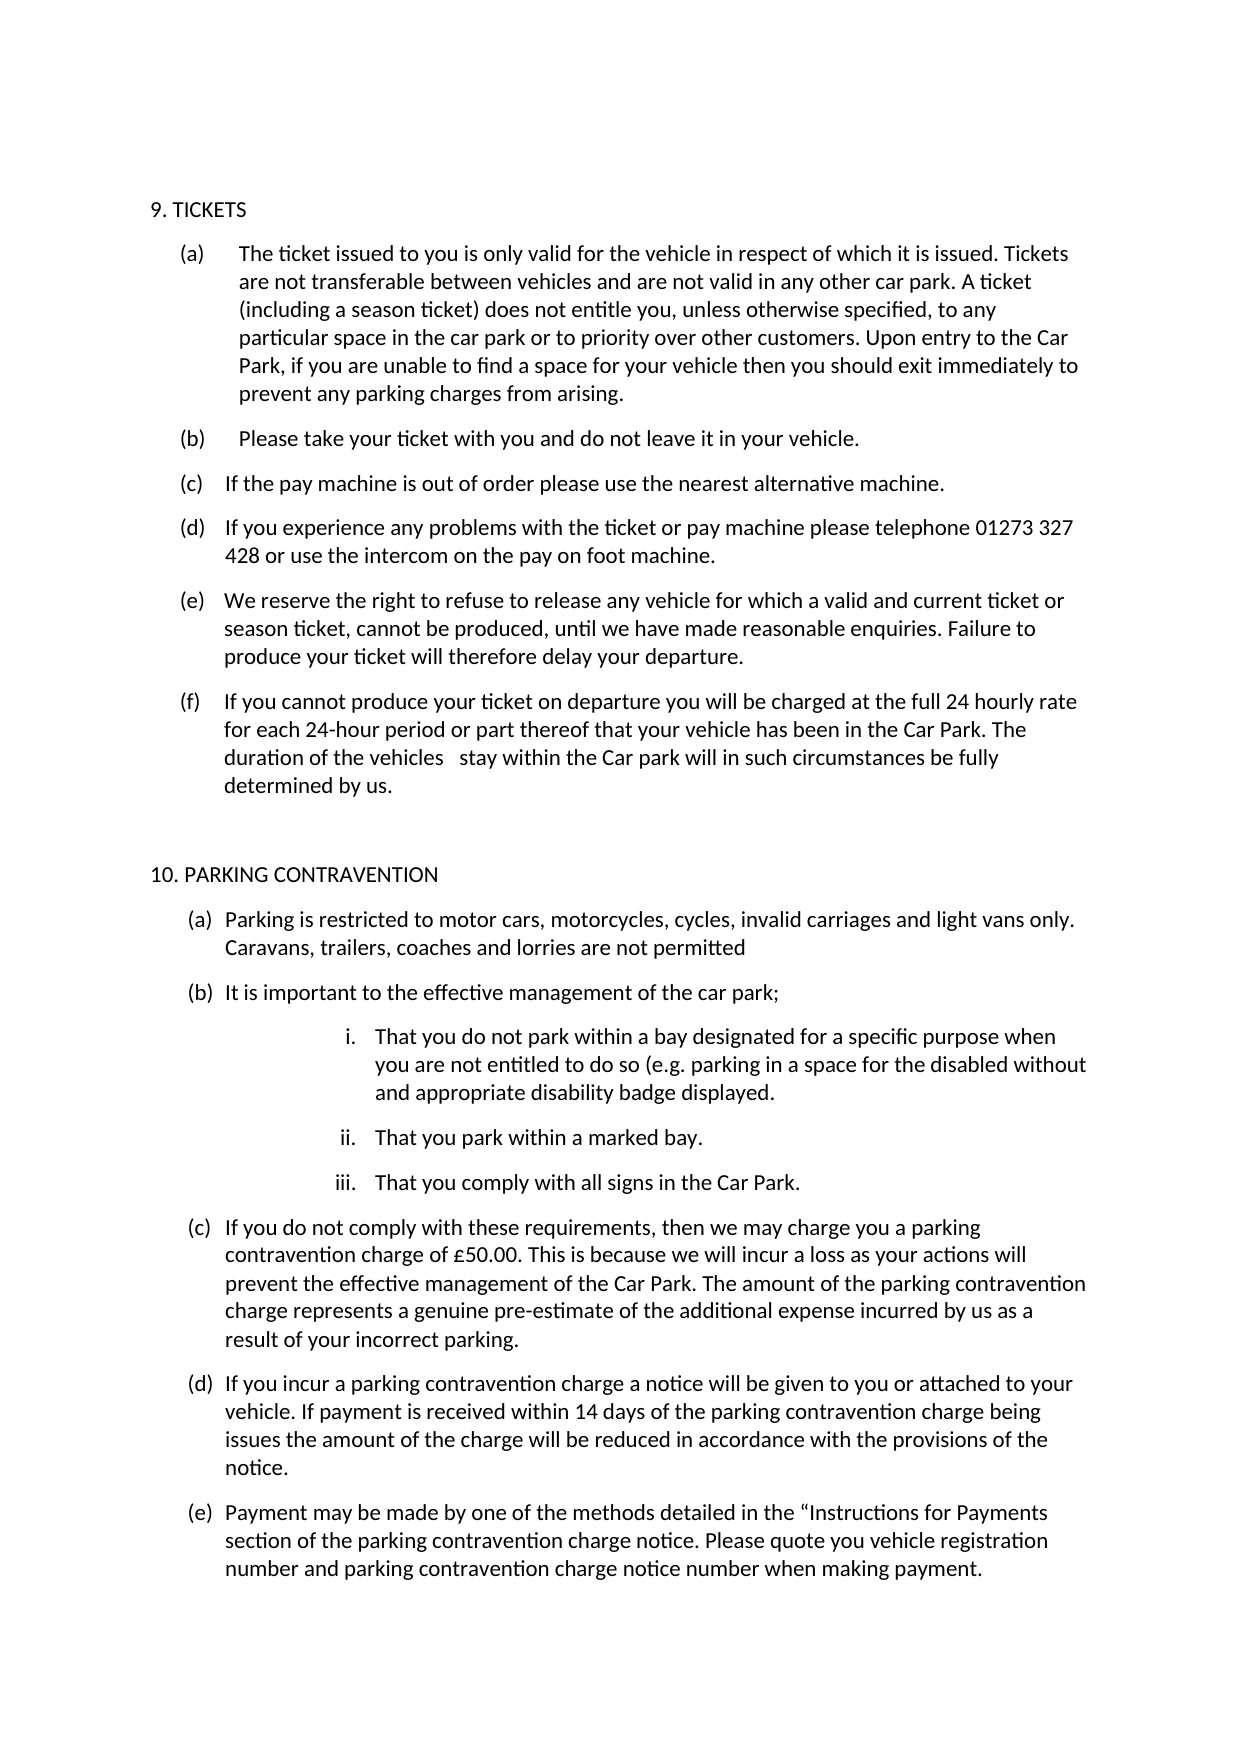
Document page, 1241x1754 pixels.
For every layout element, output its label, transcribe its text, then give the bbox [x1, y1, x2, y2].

list If you do not comply with these requirements, then we may charge you a parking contravention charge of £50.00. This is because we will incur a loss as your actions will prevent the effective management of the Car Park. The amount of the parking contravention charge represents a genuine pre-estimate of the additional expense incurred by us as a result of your incorrect parking. [187, 1213, 1090, 1353]
text 9. TICKETS [150, 195, 1090, 223]
text (b) Please take your ticket with you and do not leave it in your vehicle. [179, 424, 1090, 452]
list If you incur a parking contravention charge a notice will be given to you or attached to your vehicle. If payment is received within 14 days of the parking contravention charge being issues the amount of the charge will be reduced in accordance with the provisions of the notice. [187, 1369, 1090, 1481]
text (f) If you cannot produce your ticket on departure you will be charged at the full 24 hourly rate for each 24-hour period or part thereof that your vehicle has been in the Car Park. The duration of the vehicles stay within the Car park will in such circumstances be fully determined by us. [179, 687, 1090, 799]
list That you park within a marked bay. [356, 1123, 1090, 1151]
text (c) If the pay machine is out of order please use the nearest alternative machine. [150, 469, 1090, 497]
list It is important to the effective management of the car park; [187, 978, 1090, 1006]
text (e) We reserve the right to refuse to release any vehicle for which a valid and current ticket or season ticket, cannot be produced, until we have made reasonable enquiries. Failure to produce your ticket will therefore delay your departure. [179, 586, 1090, 670]
text (a) The ticket issued to you is only valid for the vehicle in respect of which it is issued. Tickets are not transferable between vehicles and are not valid in any other car park. A ticket (including a season ticket) does not entitle you, unless otherwise specified, to any particular space in the car park or to priority over other customers. Upon entry to the Car Park, if you are unable to find a space for your vehicle then you should exit immediately to prevent any parking charges from arising. [179, 239, 1090, 407]
text (d) If you experience any problems with the ticket or pay machine please telephone 01273 327 428 or use the intercom on the pay on foot machine. [179, 513, 1090, 569]
list That you comply with all signs in the Car Park. [356, 1168, 1090, 1196]
list That you do not park within a bay designated for a specific purpose when you are not entitled to do so (e.g. parking in a space for the disabled without and appropriate disability badge displayed. [356, 1022, 1090, 1107]
list Payment may be made by one of the methods detailed in the “Instructions for Payments section of the parking contravention charge notice. Please quote you vehicle registration number and parking contravention charge notice number when making payment. [187, 1498, 1090, 1582]
text 10. PARKING CONTRAVENTION [150, 860, 1090, 888]
list Parking is restricted to motor cars, motorcycles, cycles, invalid carriages and light vans only. Caravans, trailers, coaches and lorries are not permitted [187, 905, 1090, 961]
